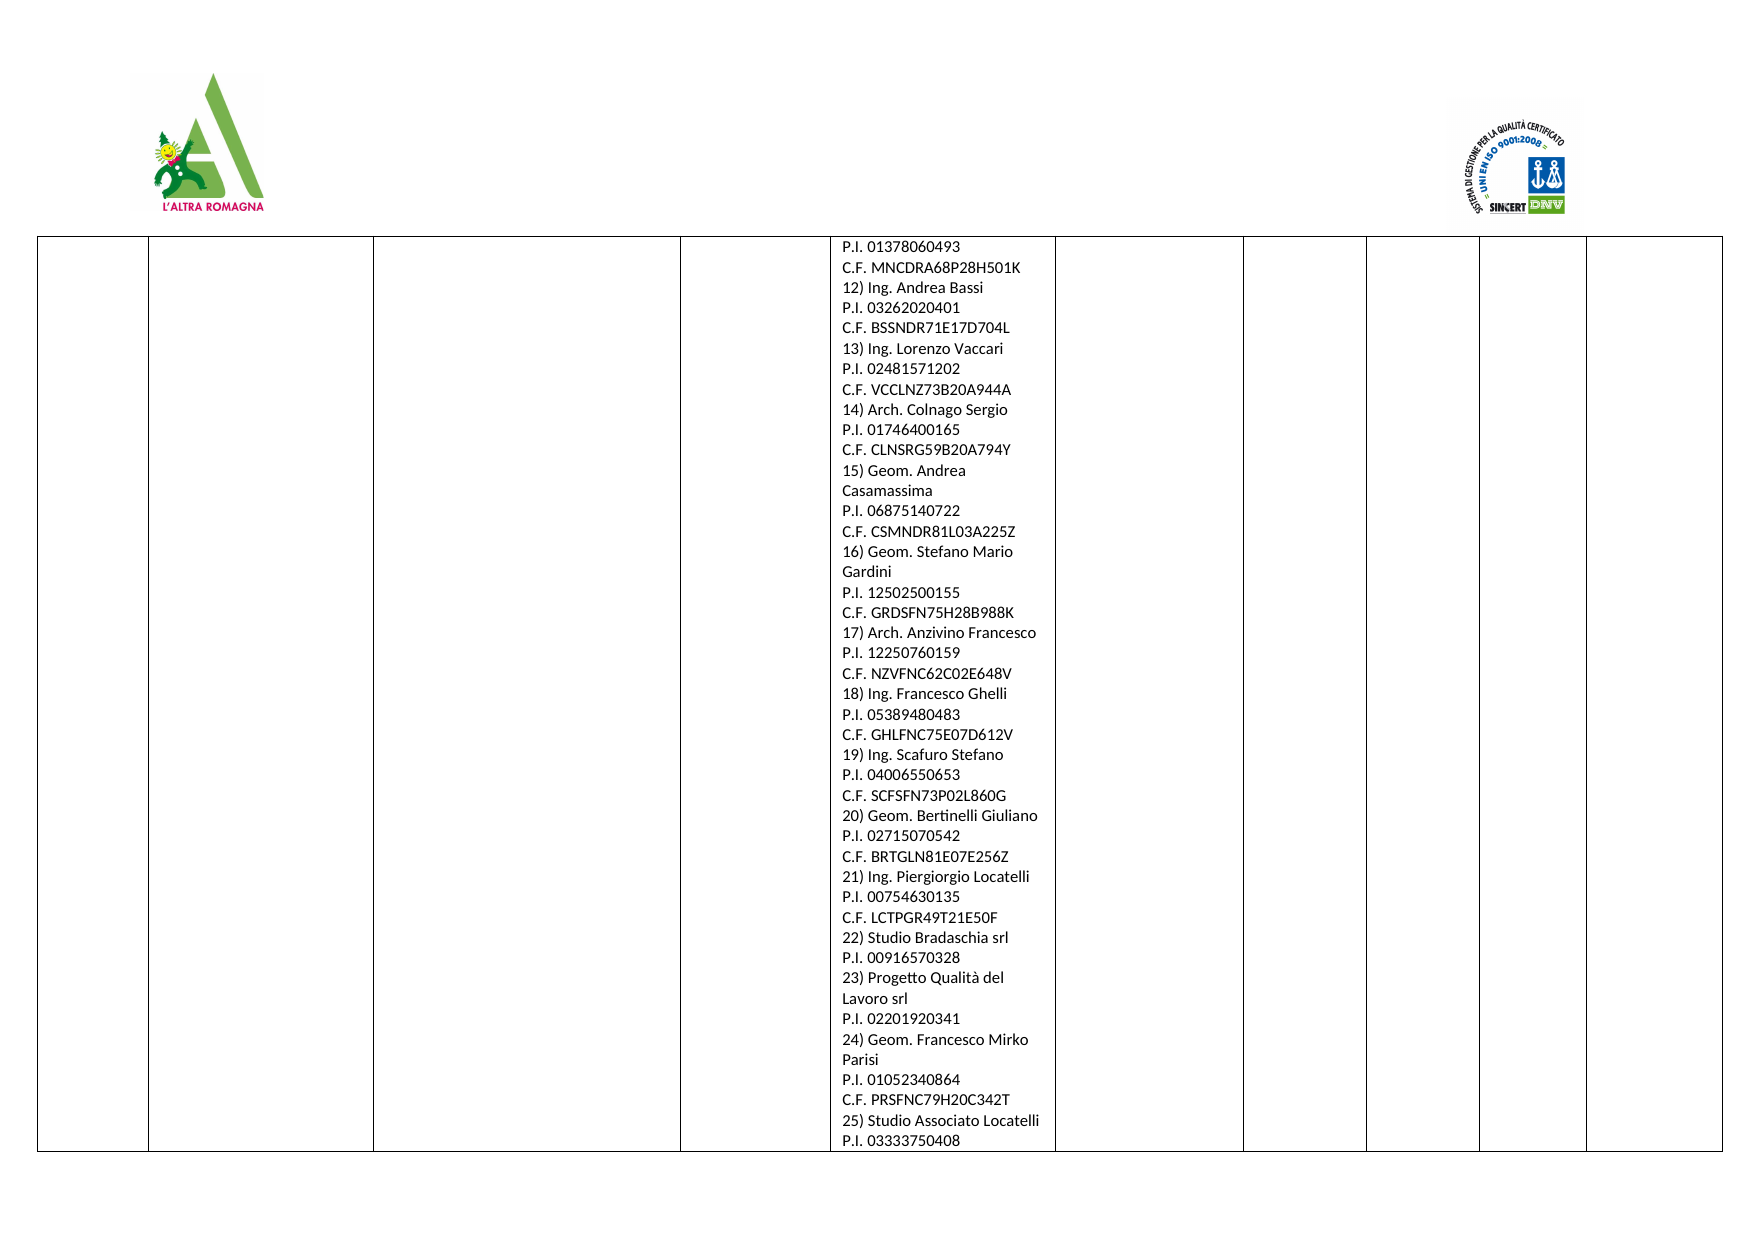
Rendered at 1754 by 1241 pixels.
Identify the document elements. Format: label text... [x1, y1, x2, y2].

table_cell [1367, 237, 1479, 1151]
table_cell [1587, 237, 1722, 1151]
table_cell [149, 237, 373, 1151]
table_cell [38, 237, 148, 1151]
table_cell [681, 237, 830, 1151]
table_cell [1056, 237, 1243, 1151]
table_cell P.I. 01378060493 C.F. MNCDRA68P28H501K 12) Ing. Andrea Bassi P.I. 03262020401 C.F. BSSNDR71E17D704L 13) Ing. Lorenzo Vaccari P.I. 02481571202 C.F. VCCLNZ73B20A944A 14) Arch. Colnago Sergio P.I. 01746400165 C.F. CLNSRG59B20A794Y 15) Geom. Andrea Casamassima P.I. 06875140722 C.F. CSMNDR81L03A225Z 16) Geom. Stefano Mario Gardini P.I. 12502500155 C.F. GRDSFN75H28B988K 17) Arch. Anzivino Francesco P.I. 12250760159 C.F. NZVFNC62C02E648V 18) Ing. Francesco Ghelli P.I. 05389480483 C.F. GHLFNC75E07D612V 19) Ing. Scafuro Stefano P.I. 04006550653 C.F. SCFSFN73P02L860G 20) Geom. Bertinelli Giuliano P.I. 02715070542 C.F. BRTGLN81E07E256Z 21) Ing. Piergiorgio Locatelli P.I. 00754630135 C.F. LCTPGR49T21E50F 22) Studio Bradaschia srl P.I. 00916570328 23) Progetto Qualità del Lavoro srl P.I. 02201920341 24) Geom. Francesco Mirko Parisi P.I. 01052340864 C.F. PRSFNC79H20C342T 25) Studio Associato Locatelli P.I. 03333750408 [831, 237, 1055, 1151]
table_cell [1480, 237, 1586, 1151]
table_cell [374, 237, 680, 1151]
table_cell [1244, 237, 1366, 1151]
